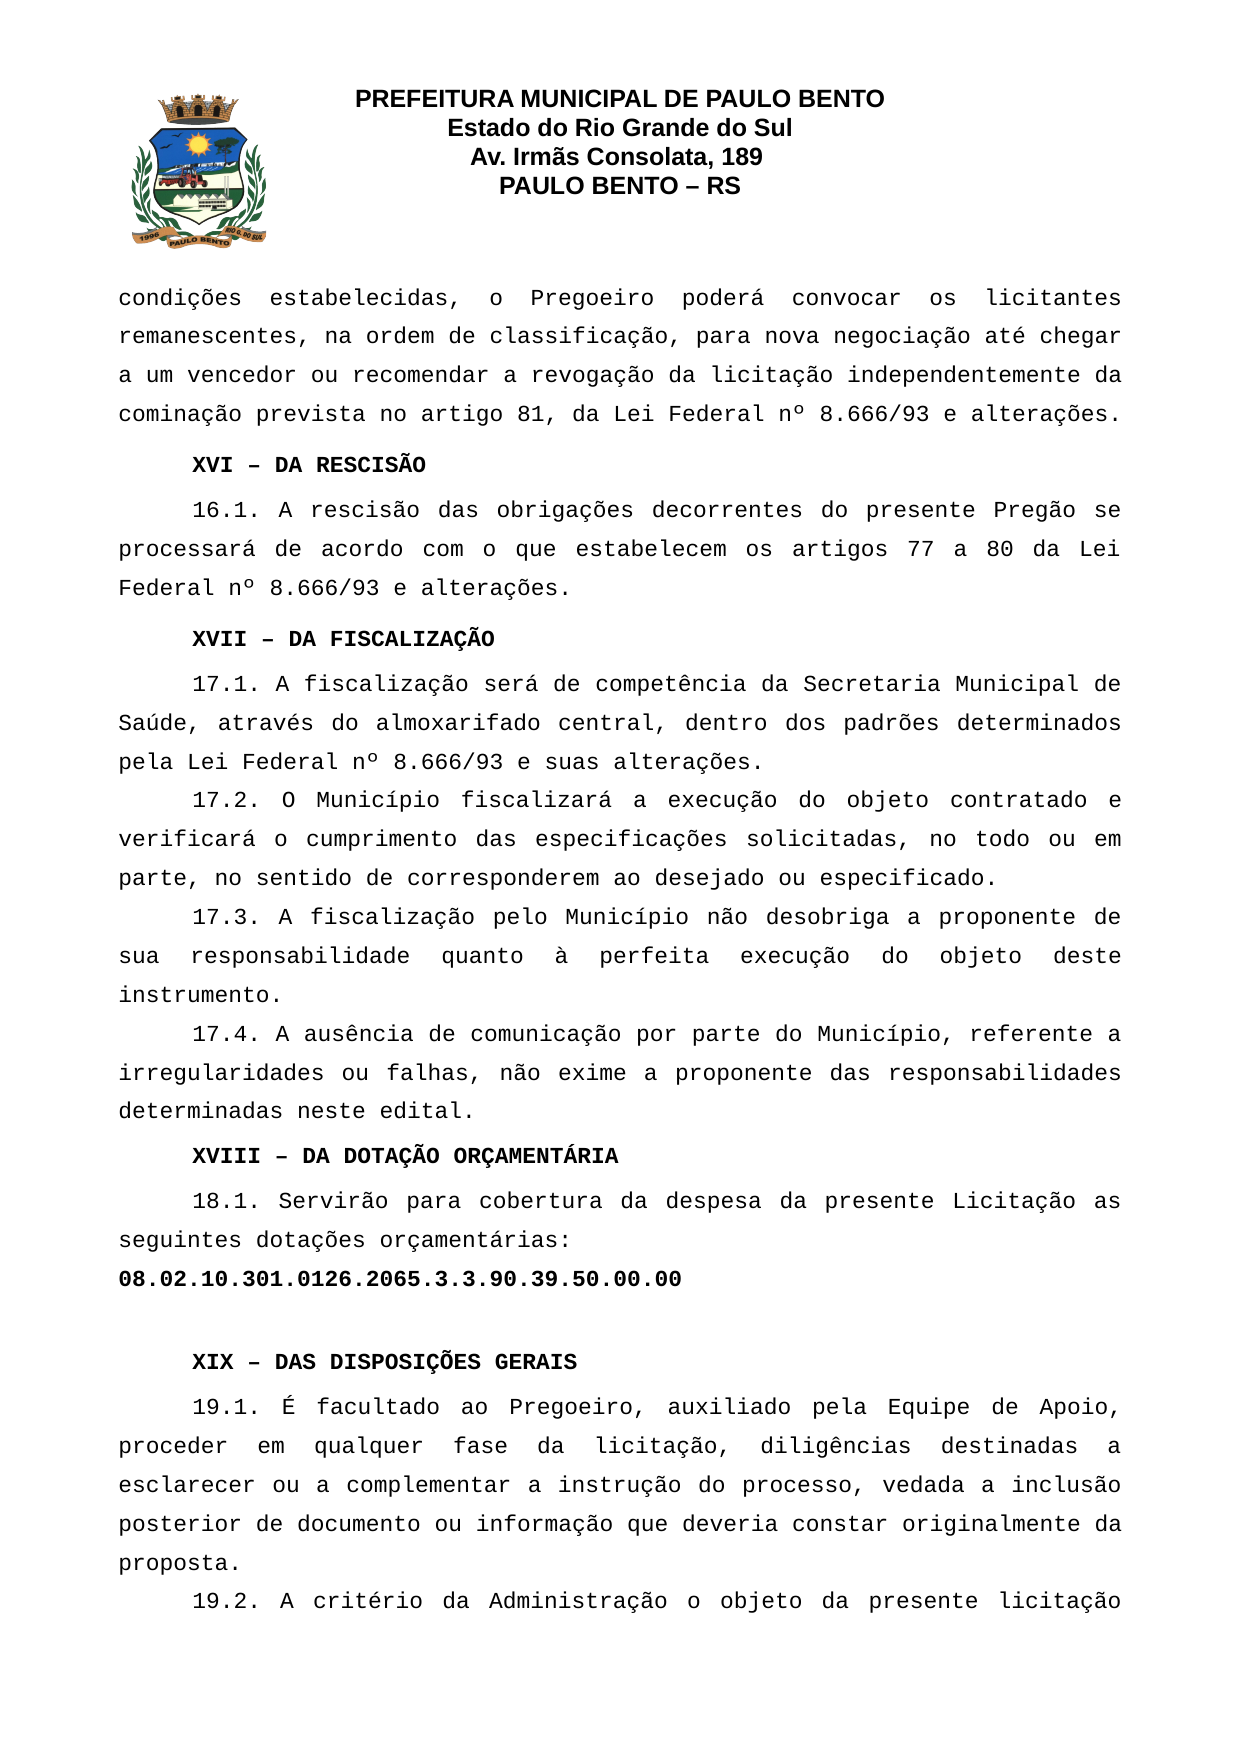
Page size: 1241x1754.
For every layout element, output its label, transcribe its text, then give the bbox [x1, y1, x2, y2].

text XVI – DA RESCISÃO [118, 454, 1122, 480]
text 17.4. A ausência de comunicação por parte do Município, referente a irregularidades ou falhas, não exime a proponente das responsabilidades determinadas neste edital. [118, 1022, 1122, 1126]
text 19.2. A critério da Administração o objeto da presente licitação [118, 1590, 1122, 1616]
text XVII – DA FISCALIZAÇÃO [118, 627, 1122, 653]
text 17.2. O Município fiscalizará a execução do objeto contratado e verificará o cumprimento das especificações solicitadas, no todo ou em parte, no sentido de corresponderem ao desejado ou especificado. [118, 789, 1122, 892]
text condições estabelecidas, o Pregoeiro poderá convocar os licitantes remanescentes, na ordem de classificação, para nova negociação até chegar a um vencedor ou recomendar a revogação da licitação independentemente da cominação prevista no artigo 81, da Lei Federal nº 8.666/93 e alterações. [118, 286, 1122, 428]
text XIX – DAS DISPOSIÇÕES GERAIS [118, 1351, 1122, 1377]
text 17.1. A fiscalização será de competência da Secretaria Municipal de Saúde, através do almoxarifado central, dentro dos padrões determinados pela Lei Federal nº 8.666/93 e suas alterações. [118, 672, 1122, 776]
text 19.1. É facultado ao Pregoeiro, auxiliado pela Equipe de Apoio, proceder em qualquer fase da licitação, diligências destinadas a esclarecer ou a complementar a instrução do processo, vedada a inclusão posterior de documento ou informação que deveria constar originalmente da proposta. [118, 1395, 1122, 1577]
text 08.02.10.301.0126.2065.3.3.90.39.50.00.00 [118, 1267, 1122, 1332]
picture [131, 93, 267, 249]
text 16.1. A rescisão das obrigações decorrentes do presente Pregão se processará de acordo com o que estabelecem os artigos 77 a 80 da Lei Federal nº 8.666/93 e alterações. [118, 498, 1122, 602]
text XVIII – DA DOTAÇÃO ORÇAMENTÁRIA [118, 1144, 1122, 1170]
text 17.3. A fiscalização pelo Município não desobriga a proponente de sua responsabilidade quanto à perfeita execução do objeto deste instrumento. [118, 905, 1122, 1009]
text 18.1. Servirão para cobertura da despesa da presente Licitação as seguintes dotações orçamentárias: [118, 1189, 1122, 1254]
